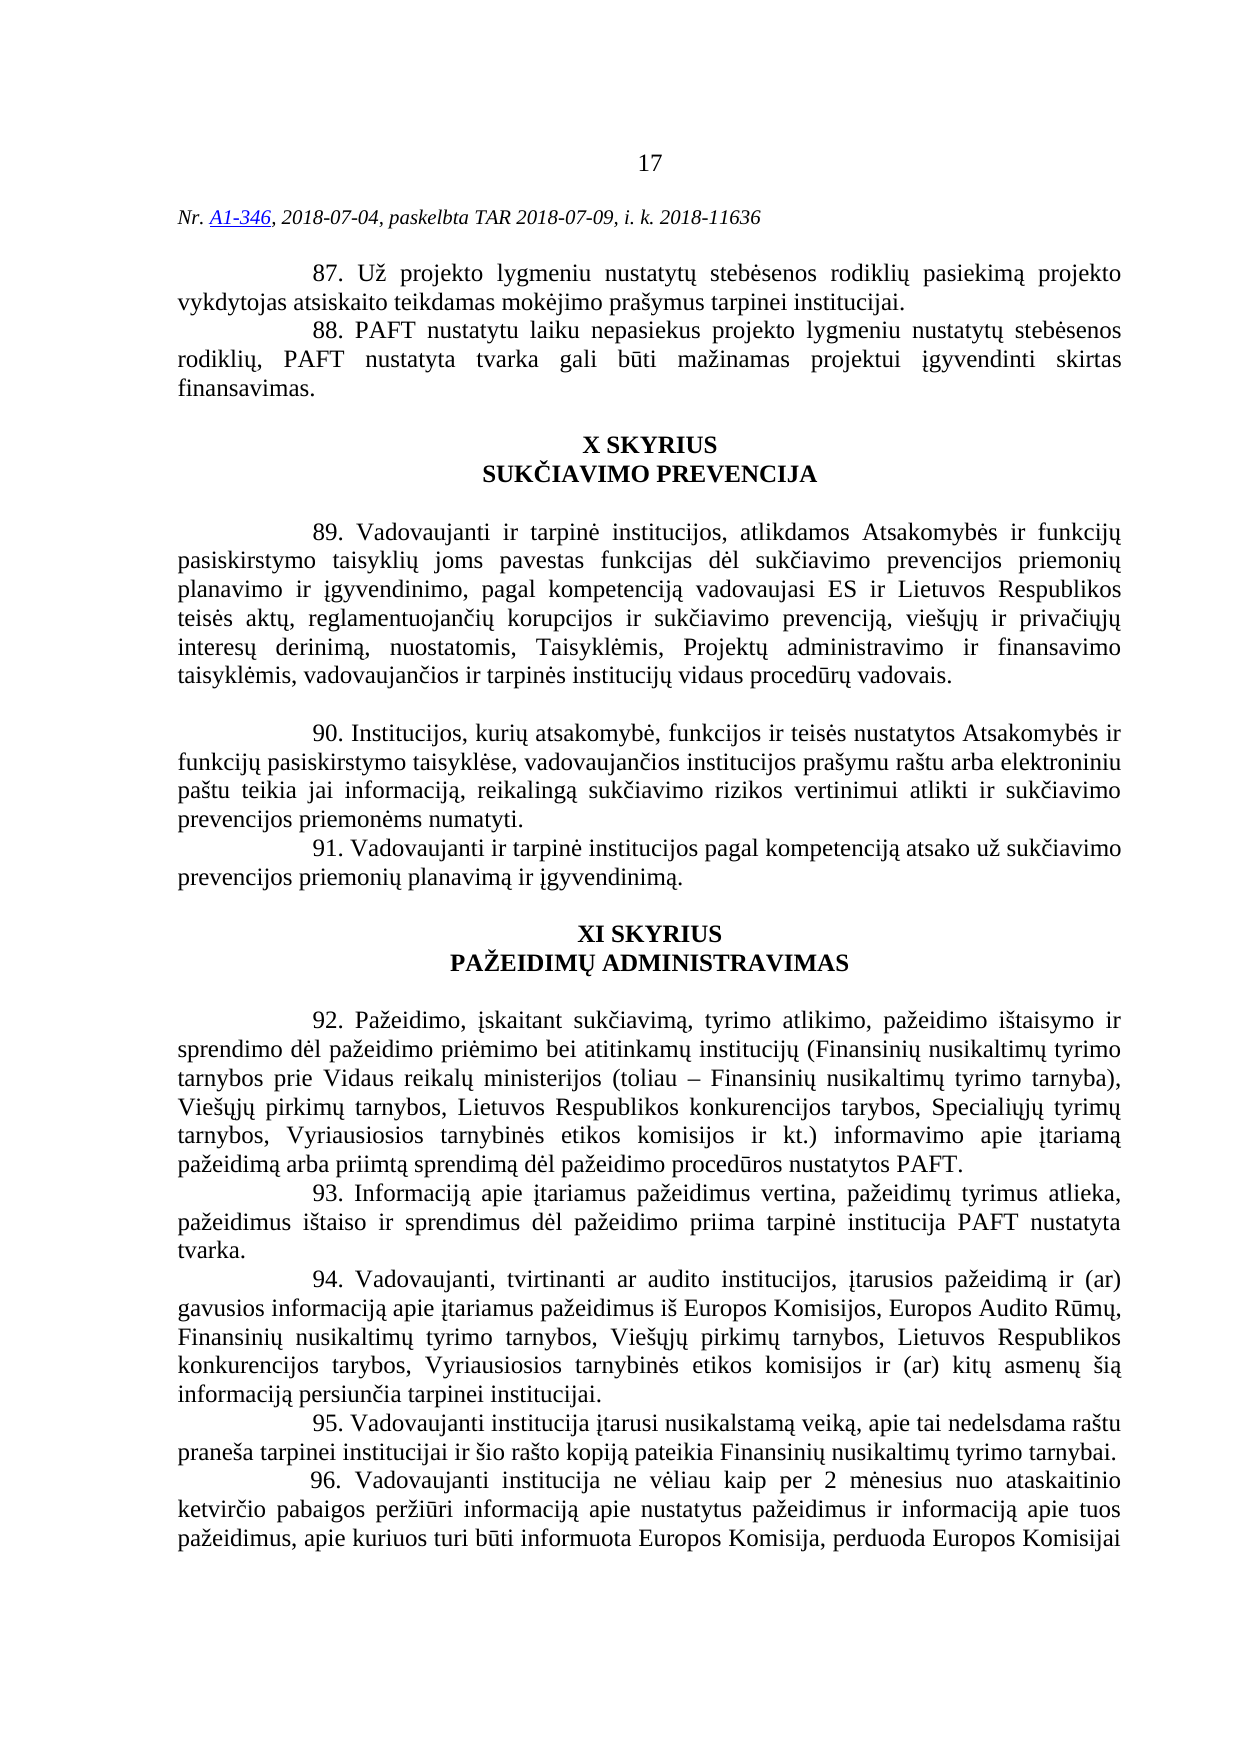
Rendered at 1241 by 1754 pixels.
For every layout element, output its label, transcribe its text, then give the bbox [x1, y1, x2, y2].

text X SKYRIUS [177, 431, 1122, 459]
text 87. Už projekto lygmeniu nustatytų stebėsenos rodiklių pasiekimą projekto vykdytojas atsiskaito teikdamas mokėjimo prašymus tarpinei institucijai. [177, 258, 1122, 316]
text PAŽEIDIMŲ ADMINISTRAVIMAS [177, 948, 1122, 977]
text XI SKYRIUS [177, 919, 1122, 948]
text 93. Informaciją apie įtariamus pažeidimus vertina, pažeidimų tyrimus atlieka, pažeidimus ištaiso ir sprendimus dėl pažeidimo priima tarpinė institucija PAFT nustatyta tvarka. [177, 1178, 1122, 1264]
text 94. Vadovaujanti, tvirtinanti ar audito institucijos, įtarusios pažeidimą ir (ar) gavusios informaciją apie įtariamus pažeidimus iš Europos Komisijos, Europos Audito Rūmų, Finansinių nusikaltimų tyrimo tarnybos, Viešųjų pirkimų tarnybos, Lietuvos Respublikos konkurencijos tarybos, Vyriausiosios tarnybinės etikos komisijos ir (ar) kitų asmenų šią informaciją persiunčia tarpinei institucijai. [177, 1264, 1122, 1408]
text 89. Vadovaujanti ir tarpinė institucijos, atlikdamos Atsakomybės ir funkcijų pasiskirstymo taisyklių joms pavestas funkcijas dėl sukčiavimo prevencijos priemonių planavimo ir įgyvendinimo, pagal kompetenciją vadovaujasi ES ir Lietuvos Respublikos teisės aktų, reglamentuojančių korupcijos ir sukčiavimo prevenciją, viešųjų ir privačiųjų interesų derinimą, nuostatomis, Taisyklėmis, Projektų administravimo ir finansavimo taisyklėmis, vadovaujančios ir tarpinės institucijų vidaus procedūrų vadovais. [177, 517, 1122, 689]
text SUKČIAVIMO PREVENCIJA [177, 459, 1122, 488]
text 96. Vadovaujanti institucija ne vėliau kaip per 2 mėnesius nuo ataskaitinio ketvirčio pabaigos peržiūri informaciją apie nustatytus pažeidimus ir informaciją apie tuos pažeidimus, apie kuriuos turi būti informuota Europos Komisija, perduoda Europos Komisijai [177, 1466, 1122, 1552]
text 88. PAFT nustatytu laiku nepasiekus projekto lygmeniu nustatytų stebėsenos rodiklių, PAFT nustatyta tvarka gali būti mažinamas projektui įgyvendinti skirtas finansavimas. [177, 316, 1122, 402]
text 90. Institucijos, kurių atsakomybė, funkcijos ir teisės nustatytos Atsakomybės ir funkcijų pasiskirstymo taisyklėse, vadovaujančios institucijos prašymu raštu arba elektroniniu paštu teikia jai informaciją, reikalingą sukčiavimo rizikos vertinimui atlikti ir sukčiavimo prevencijos priemonėms numatyti. [177, 718, 1122, 833]
text Nr. A1-346, 2018-07-04, paskelbta TAR 2018-07-09, i. k. 2018-11636 [177, 205, 1122, 229]
text 91. Vadovaujanti ir tarpinė institucijos pagal kompetenciją atsako už sukčiavimo prevencijos priemonių planavimą ir įgyvendinimą. [177, 833, 1122, 891]
text 95. Vadovaujanti institucija įtarusi nusikalstamą veiką, apie tai nedelsdama raštu praneša tarpinei institucijai ir šio rašto kopiją pateikia Finansinių nusikaltimų tyrimo tarnybai. [177, 1408, 1122, 1466]
text 92. Pažeidimo, įskaitant sukčiavimą, tyrimo atlikimo, pažeidimo ištaisymo ir sprendimo dėl pažeidimo priėmimo bei atitinkamų institucijų (Finansinių nusikaltimų tyrimo tarnybos prie Vidaus reikalų ministerijos (toliau – Finansinių nusikaltimų tyrimo tarnyba), Viešųjų pirkimų tarnybos, Lietuvos Respublikos konkurencijos tarybos, Specialiųjų tyrimų tarnybos, Vyriausiosios tarnybinės etikos komisijos ir kt.) informavimo apie įtariamą pažeidimą arba priimtą sprendimą dėl pažeidimo procedūros nustatytos PAFT. [177, 1006, 1122, 1178]
